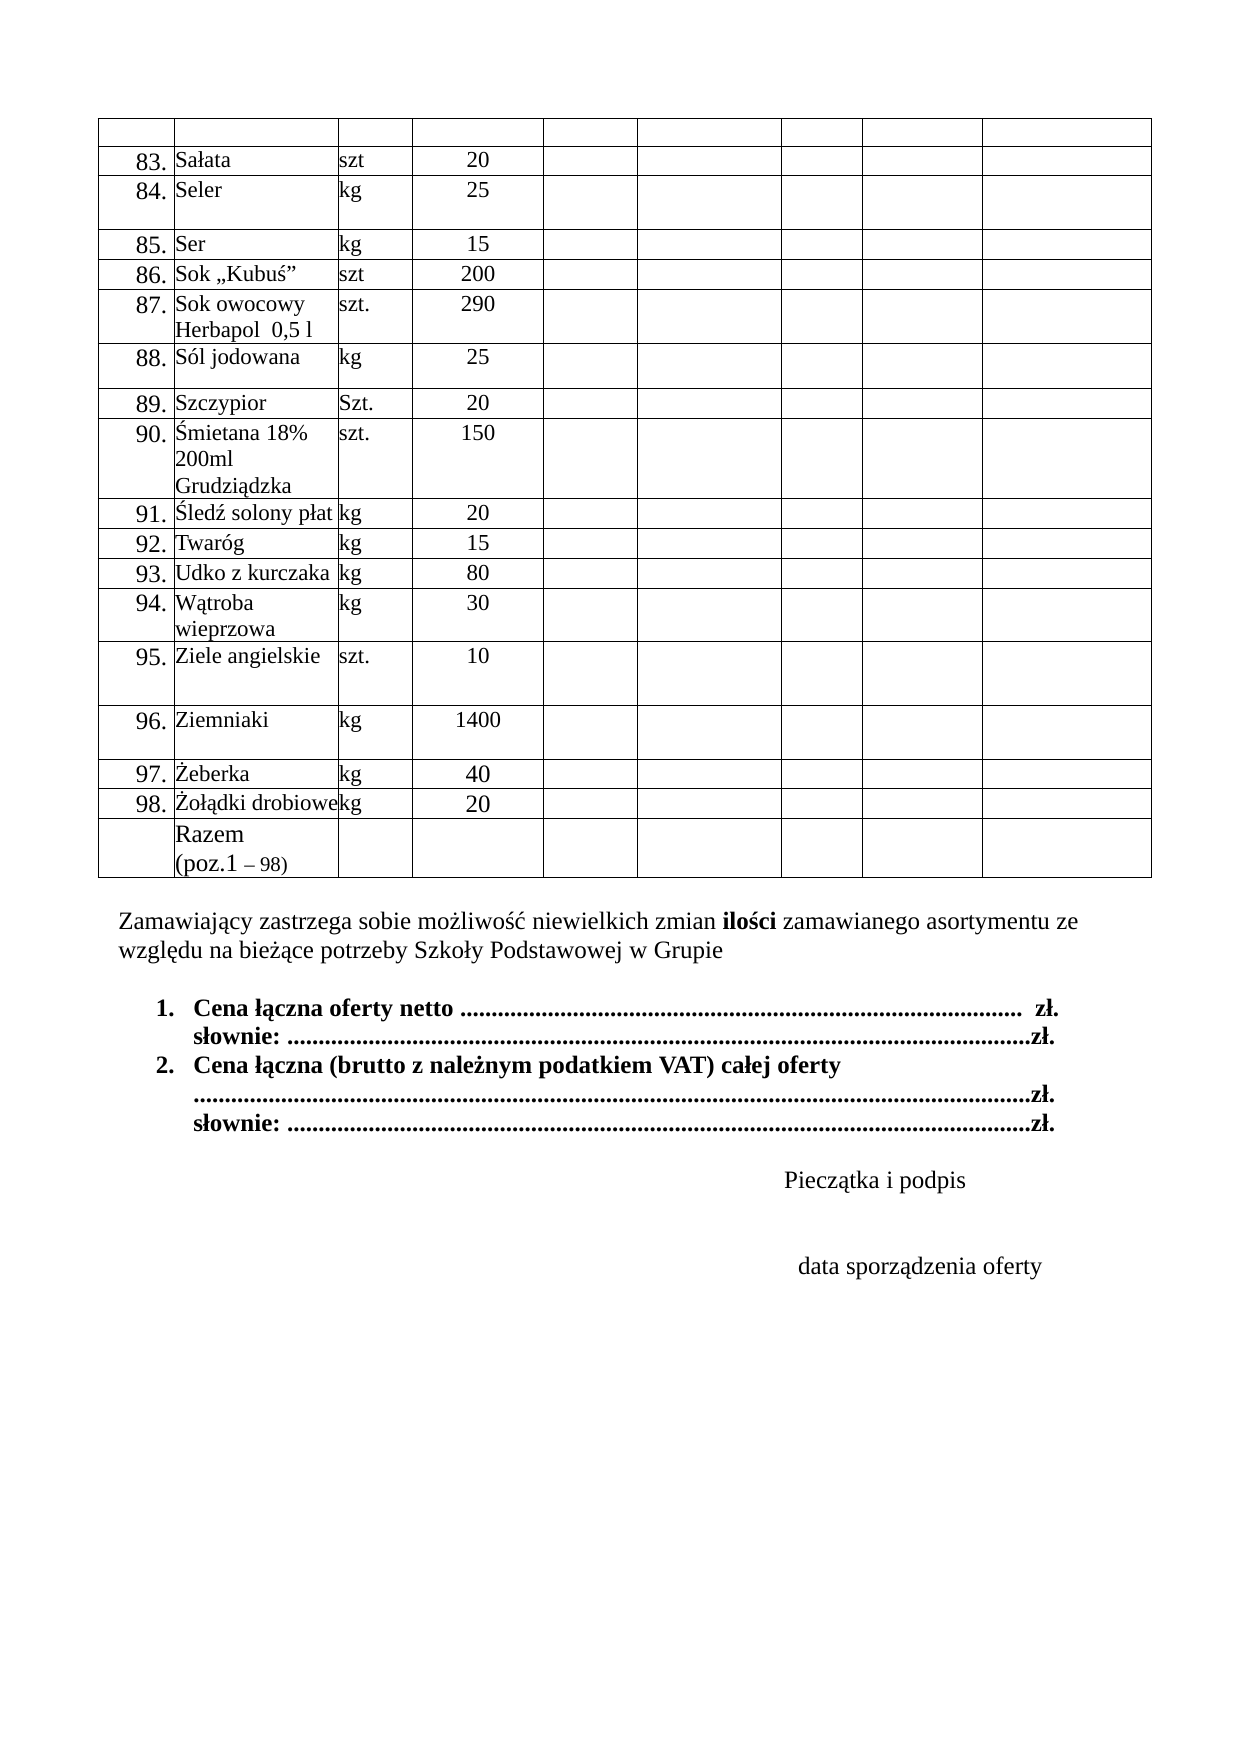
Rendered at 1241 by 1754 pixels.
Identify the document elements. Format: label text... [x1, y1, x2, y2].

table_cell kg [339, 789, 412, 818]
table_cell [175, 119, 338, 146]
table_cell [782, 706, 862, 758]
table_cell [638, 147, 781, 175]
table_cell [638, 176, 781, 229]
table_cell [863, 819, 982, 877]
table_cell [544, 344, 637, 388]
table_cell [782, 589, 862, 641]
table_cell [638, 260, 781, 289]
table_cell 93. [99, 559, 174, 587]
table_cell [638, 642, 781, 705]
table_cell [782, 499, 862, 528]
table_cell [782, 760, 862, 788]
table_cell szt [339, 260, 412, 289]
table_cell [782, 529, 862, 558]
table_cell [544, 176, 637, 229]
table_cell [782, 230, 862, 259]
table_cell Szczypior [175, 389, 338, 418]
table_cell 98. [99, 789, 174, 818]
table_cell Żeberka [175, 760, 338, 788]
table_cell 85. [99, 230, 174, 259]
table_cell [638, 230, 781, 259]
list Cena łączna (brutto z należnym podatkiem VAT) całej oferty [156, 1050, 1122, 1079]
table_cell kg [339, 589, 412, 641]
table_cell [983, 419, 1151, 498]
table_cell 84. [99, 176, 174, 229]
table_cell szt [339, 147, 412, 175]
table_cell [782, 290, 862, 342]
table_cell [863, 344, 982, 388]
table_cell [983, 819, 1151, 877]
table_cell [544, 789, 637, 818]
table_cell [782, 260, 862, 289]
table_cell [638, 344, 781, 388]
table_cell [638, 789, 781, 818]
table_cell [782, 559, 862, 587]
table_cell [782, 176, 862, 229]
table_cell [638, 290, 781, 342]
table_cell Sałata [175, 147, 338, 175]
text Zamawiający zastrzega sobie możliwość niewielkich zmian ilości zamawianego asortymentu ze względu na bieżące potrzeby Szkoły Podstawowej w Grupie [118, 906, 1122, 964]
table_cell szt. [339, 419, 412, 498]
text słownie: .......................................................................................................................zł. [193, 1108, 1122, 1136]
table_cell [863, 529, 982, 558]
text ......................................................................................................................................zł. [193, 1079, 1122, 1108]
table_cell [983, 789, 1151, 818]
table_cell 290 [413, 290, 543, 342]
table_cell 86. [99, 260, 174, 289]
table_cell kg [339, 559, 412, 587]
table_cell [99, 819, 174, 877]
table_cell [339, 119, 412, 146]
table_cell kg [339, 529, 412, 558]
table_cell [863, 642, 982, 705]
table_cell Śledź solony płat [175, 499, 338, 528]
table_cell kg [339, 760, 412, 788]
table_cell [983, 760, 1151, 788]
table_cell Śmietana 18% 200ml Grudziądzka [175, 419, 338, 498]
table_cell [782, 819, 862, 877]
table_cell Żołądki drobiowe [175, 789, 338, 818]
table_cell 95. [99, 642, 174, 705]
table_cell 88. [99, 344, 174, 388]
table_cell [782, 119, 862, 146]
table_cell [983, 559, 1151, 587]
table_cell 94. [99, 589, 174, 641]
table_cell [782, 147, 862, 175]
table_cell [99, 119, 174, 146]
table_cell [863, 290, 982, 342]
table_cell 150 [413, 419, 543, 498]
table_cell szt. [339, 290, 412, 342]
table_cell [638, 119, 781, 146]
table_cell Razem (poz.1 – 98) [175, 819, 338, 877]
table_cell [782, 344, 862, 388]
table_cell [863, 589, 982, 641]
table_cell [544, 706, 637, 758]
table_cell [544, 529, 637, 558]
table_cell [983, 344, 1151, 388]
table_cell [339, 819, 412, 877]
table_cell 96. [99, 706, 174, 758]
table_cell [983, 706, 1151, 758]
table_cell [638, 819, 781, 877]
table_cell [863, 789, 982, 818]
table_cell [983, 176, 1151, 229]
table_cell [782, 642, 862, 705]
table_cell [983, 529, 1151, 558]
table_cell kg [339, 230, 412, 259]
table_cell [544, 642, 637, 705]
table_cell Twaróg [175, 529, 338, 558]
table_cell Seler [175, 176, 338, 229]
table_cell Sok „Kubuś” [175, 260, 338, 289]
table_cell [983, 642, 1151, 705]
table_cell 20 [413, 789, 543, 818]
table_cell [863, 760, 982, 788]
table_cell kg [339, 499, 412, 528]
table_cell Szt. [339, 389, 412, 418]
table_cell [544, 119, 637, 146]
table_cell [863, 260, 982, 289]
table_cell Wątroba wieprzowa [175, 589, 338, 641]
table_cell 20 [413, 499, 543, 528]
table_cell Sól jodowana [175, 344, 338, 388]
table_cell [544, 389, 637, 418]
table_cell [782, 419, 862, 498]
table_cell [638, 529, 781, 558]
table_cell kg [339, 344, 412, 388]
table_cell [863, 499, 982, 528]
table_cell [983, 290, 1151, 342]
table_cell 25 [413, 176, 543, 229]
text data sporządzenia oferty [118, 1251, 1122, 1280]
table_cell kg [339, 706, 412, 758]
table_cell 200 [413, 260, 543, 289]
table_cell 25 [413, 344, 543, 388]
table_cell [782, 389, 862, 418]
table_cell [544, 260, 637, 289]
table_cell 30 [413, 589, 543, 641]
table_cell [544, 419, 637, 498]
table_cell [638, 760, 781, 788]
table_cell [544, 760, 637, 788]
table_cell [983, 260, 1151, 289]
table_cell 1400 [413, 706, 543, 758]
text słownie: .......................................................................................................................zł. [193, 1021, 1122, 1050]
table_cell 97. [99, 760, 174, 788]
table_cell [983, 499, 1151, 528]
table_cell [983, 389, 1151, 418]
table_cell 20 [413, 147, 543, 175]
table_cell [544, 499, 637, 528]
table_cell [983, 589, 1151, 641]
table_cell [983, 230, 1151, 259]
text Pieczątka i podpis [193, 1165, 1122, 1194]
table_cell [544, 290, 637, 342]
table_cell [863, 389, 982, 418]
table_cell [638, 389, 781, 418]
table_cell 80 [413, 559, 543, 587]
table_cell 87. [99, 290, 174, 342]
table_cell [638, 499, 781, 528]
table_cell [544, 559, 637, 587]
table_cell 91. [99, 499, 174, 528]
table_cell 40 [413, 760, 543, 788]
table_cell [983, 119, 1151, 146]
table_cell [413, 819, 543, 877]
table_cell [863, 706, 982, 758]
table_cell Udko z kurczaka [175, 559, 338, 587]
table_cell Ser [175, 230, 338, 259]
table_cell Ziemniaki [175, 706, 338, 758]
table_cell [413, 119, 543, 146]
table_cell 89. [99, 389, 174, 418]
table_cell 10 [413, 642, 543, 705]
table_cell [638, 419, 781, 498]
table_cell [863, 419, 982, 498]
table_cell [782, 789, 862, 818]
table_cell [544, 147, 637, 175]
table_cell 15 [413, 529, 543, 558]
table_cell 20 [413, 389, 543, 418]
table_cell 90. [99, 419, 174, 498]
table_cell szt. [339, 642, 412, 705]
table_cell [863, 119, 982, 146]
table_cell [983, 147, 1151, 175]
table_cell [638, 559, 781, 587]
table_cell 92. [99, 529, 174, 558]
list Cena łączna oferty netto .......................................................................................... zł. [156, 993, 1122, 1021]
table_cell [638, 706, 781, 758]
table_cell [863, 230, 982, 259]
table_cell [544, 819, 637, 877]
table_cell Sok owocowy Herbapol 0,5 l [175, 290, 338, 342]
table_cell [544, 589, 637, 641]
table_cell [863, 147, 982, 175]
table_cell [863, 559, 982, 587]
table_cell kg [339, 176, 412, 229]
table_cell [863, 176, 982, 229]
table_cell [544, 230, 637, 259]
table_cell [638, 589, 781, 641]
table_cell 15 [413, 230, 543, 259]
table_cell 83. [99, 147, 174, 175]
table_cell Ziele angielskie [175, 642, 338, 705]
